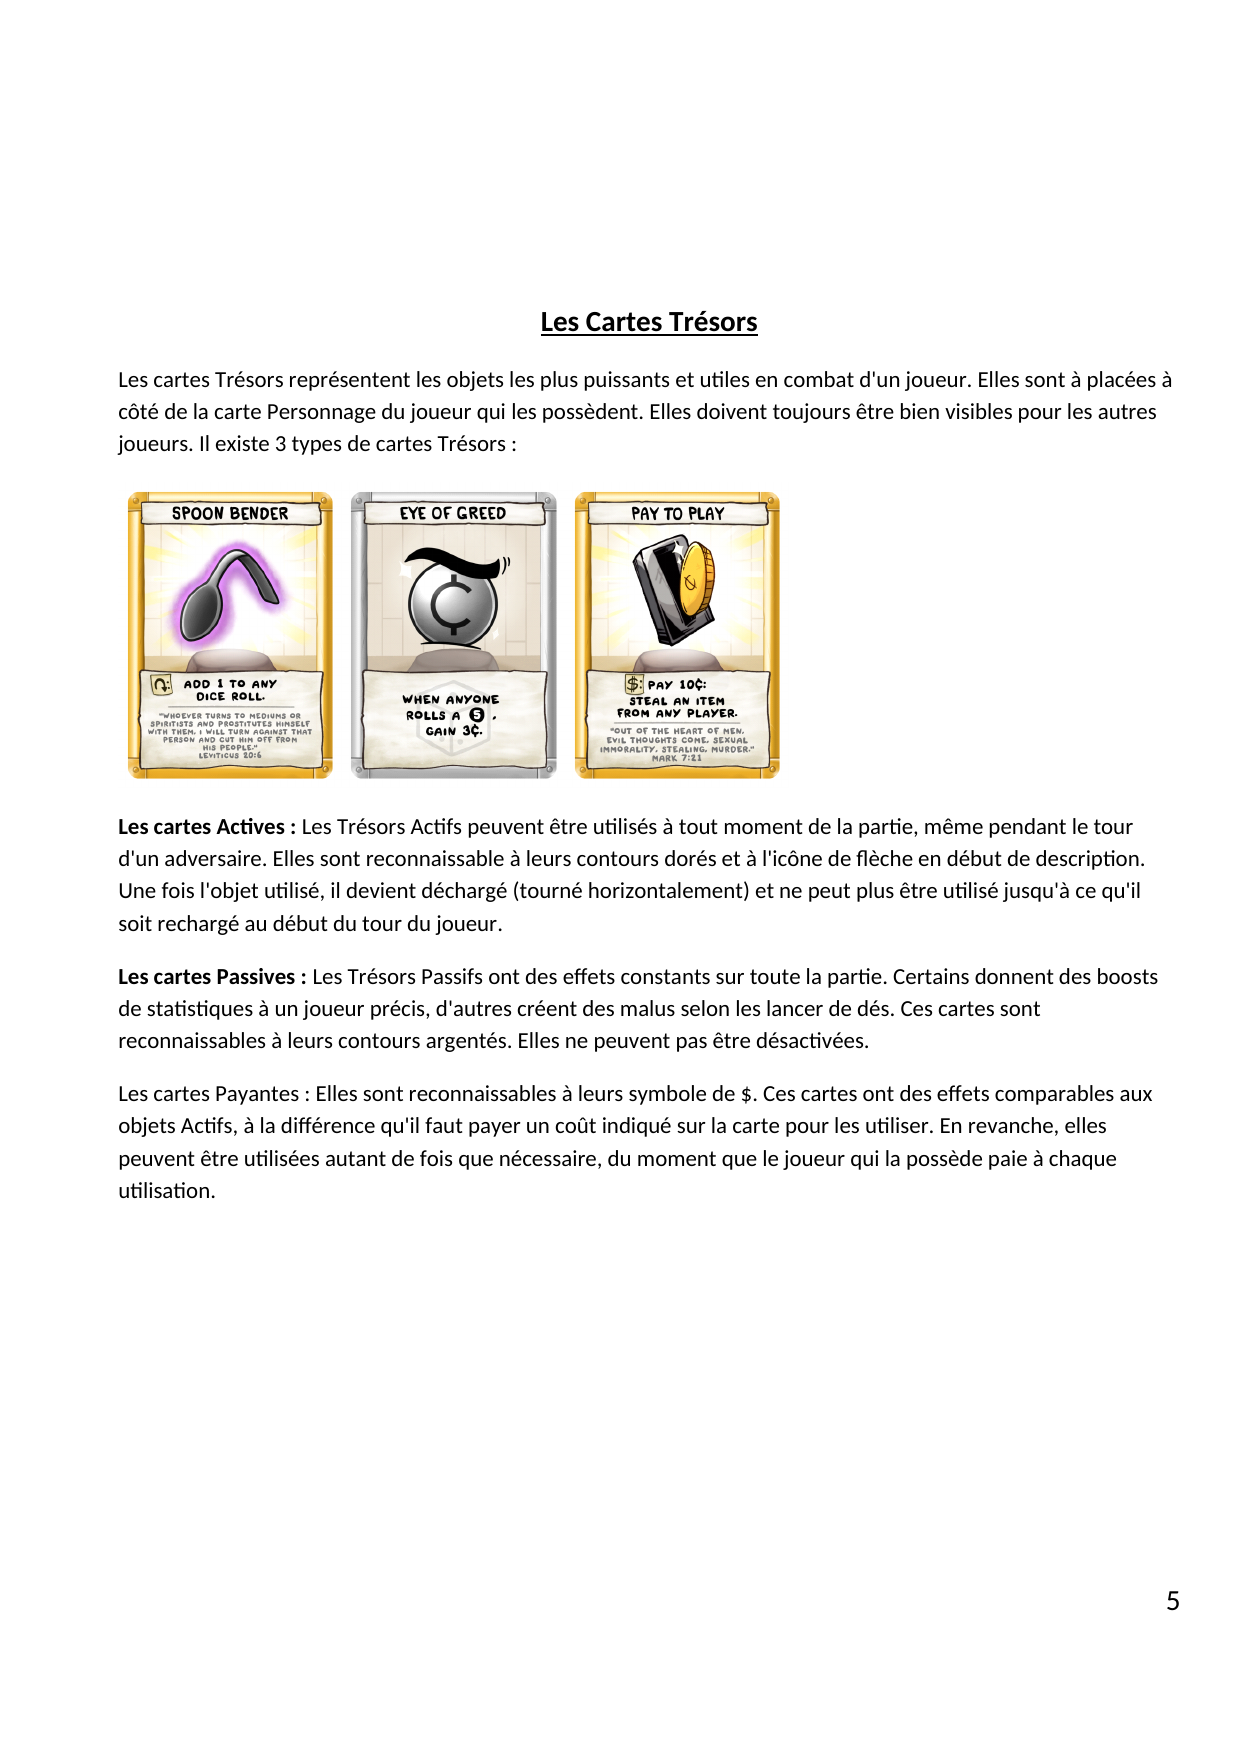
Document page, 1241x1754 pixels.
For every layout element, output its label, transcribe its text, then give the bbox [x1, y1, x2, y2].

text Les cartes Passives : Les Trésors Passifs ont des effets constants sur toute la partie. Certains donnent des boosts de statistiques à un joueur précis, d'autres créent des malus selon les lancer de dés. Ces cartes sont reconnaissables à leurs contours argentés. Elles ne peuvent pas être désactivées. [118, 962, 1180, 1054]
text Les cartes Payantes : Elles sont reconnaissables à leurs symbole de $. Ces cartes ont des effets comparables aux objets Actifs, à la différence qu'il faut payer un coût indiqué sur la carte pour les utiliser. En revanche, elles peuvent être utilisées autant de fois que nécessaire, du moment que le joueur qui la possède paie à chaque utilisation. [118, 1079, 1180, 1204]
text Les cartes Actives : Les Trésors Actifs peuvent être utilisés à tout moment de la partie, même pendant le tour d'un adversaire. Elles sont reconnaissable à leurs contours dorés et à l'icône de flèche en début de description. Une fois l'objet utilisé, il devient déchargé (tourné horizontalement) et ne peut plus être utilisé jusqu'à ce qu'il soit rechargé au début du tour du joueur. [118, 812, 1180, 937]
text Les cartes Trésors représentent les objets les plus puissants et utiles en combat d'un joueur. Elles sont à placées à côté de la carte Personnage du joueur qui les possèdent. Elles doivent toujours être bien visibles pour les autres joueurs. Il existe 3 types de cartes Trésors : [118, 365, 1180, 458]
text 5 [118, 1582, 1180, 1618]
text Les Cartes Trésors [118, 303, 1180, 339]
